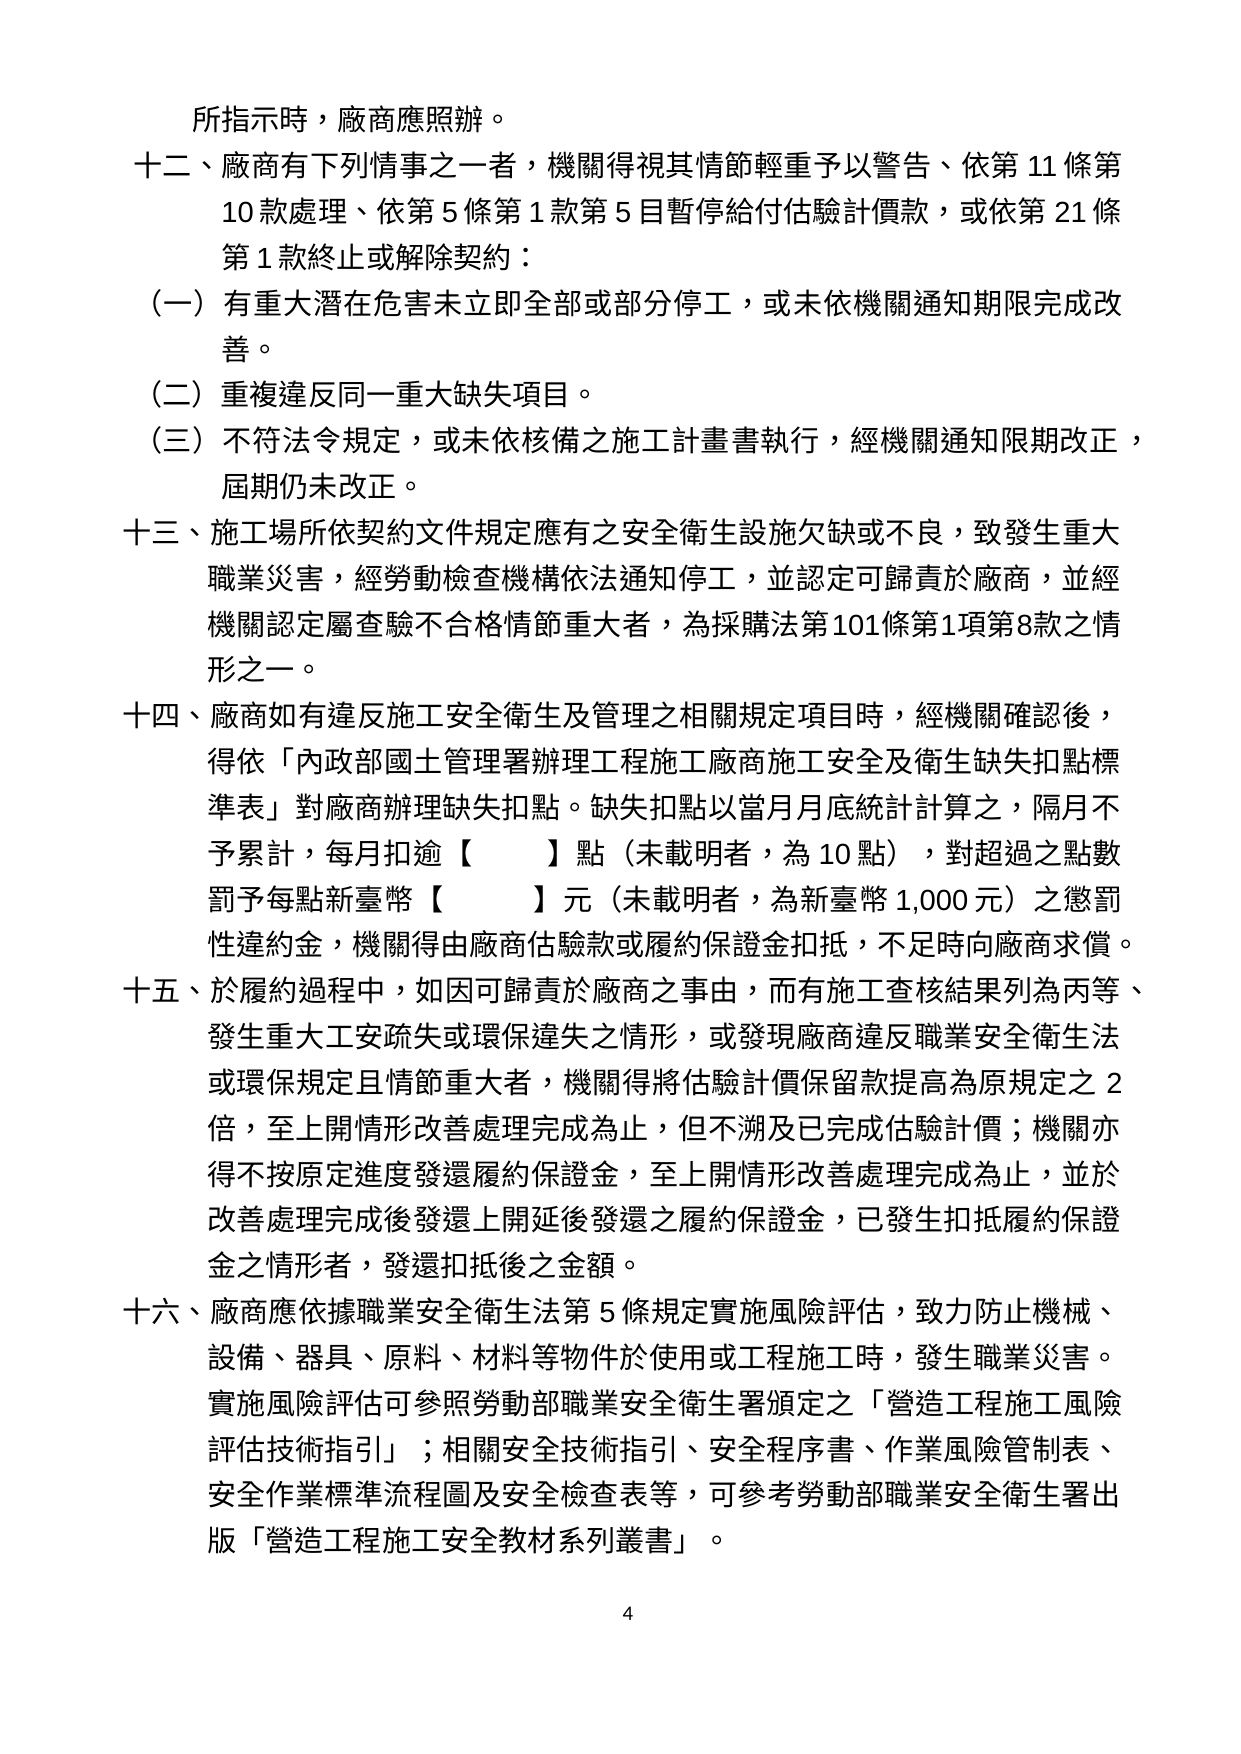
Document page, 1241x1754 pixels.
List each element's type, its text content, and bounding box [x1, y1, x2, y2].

text （二）重複違反同一重大缺失項目。 [133, 369, 1122, 415]
text （三）不符法令規定，或未依核備之施工計畫書執行，經機關通知限期改正，屆期仍未改正。 [133, 415, 1122, 507]
text 所指示時，廠商應照辦。 [133, 94, 1122, 140]
text （一）有重大潛在危害未立即全部或部分停工，或未依機關通知期限完成改善。 [133, 277, 1122, 369]
text 十四、廠商如有違反施工安全衛生及管理之相關規定項目時，經機關確認後，得依「內政部國土管理署辦理工程施工廠商施工安全及衛生缺失扣點標準表」對廠商辦理缺失扣點。缺失扣點以當月月底統計計算之，隔月不予累計，每月扣逾【 】點（未載明者，為10點），對超過之點數罰予每點新臺幣【 】元（未載明者，為新臺幣1,000元）之懲罰性違約金，機關得由廠商估驗款或履約保證金扣抵，不足時向廠商求償。 [122, 690, 1122, 965]
text 十五、於履約過程中，如因可歸責於廠商之事由，而有施工查核結果列為丙等、發生重大工安疏失或環保違失之情形，或發現廠商違反職業安全衛生法或環保規定且情節重大者，機關得將估驗計價保留款提高為原規定之2倍，至上開情形改善處理完成為止，但不溯及已完成估驗計價；機關亦得不按原定進度發還履約保證金，至上開情形改善處理完成為止，並於改善處理完成後發還上開延後發還之履約保證金，已發生扣抵履約保證金之情形者，發還扣抵後之金額。 [122, 965, 1122, 1286]
text 十二、廠商有下列情事之一者，機關得視其情節輕重予以警告、依第11條第10款處理、依第5條第1款第5目暫停給付估驗計價款，或依第21條第1款終止或解除契約： [133, 140, 1122, 277]
text 十三、施工場所依契約文件規定應有之安全衛生設施欠缺或不良，致發生重大職業災害，經勞動檢查機構依法通知停工，並認定可歸責於廠商，並經機關認定屬查驗不合格情節重大者，為採購法第101條第1項第8款之情形之一。 [122, 507, 1122, 690]
text 十六、廠商應依據職業安全衛生法第5條規定實施風險評估，致力防止機械、設備、器具、原料、材料等物件於使用或工程施工時，發生職業災害。實施風險評估可參照勞動部職業安全衛生署頒定之「營造工程施工風險評估技術指引」；相關安全技術指引、安全程序書、作業風險管制表、安全作業標準流程圖及安全檢查表等，可參考勞動部職業安全衛生署出版「營造工程施工安全教材系列叢書」。 [122, 1286, 1122, 1561]
